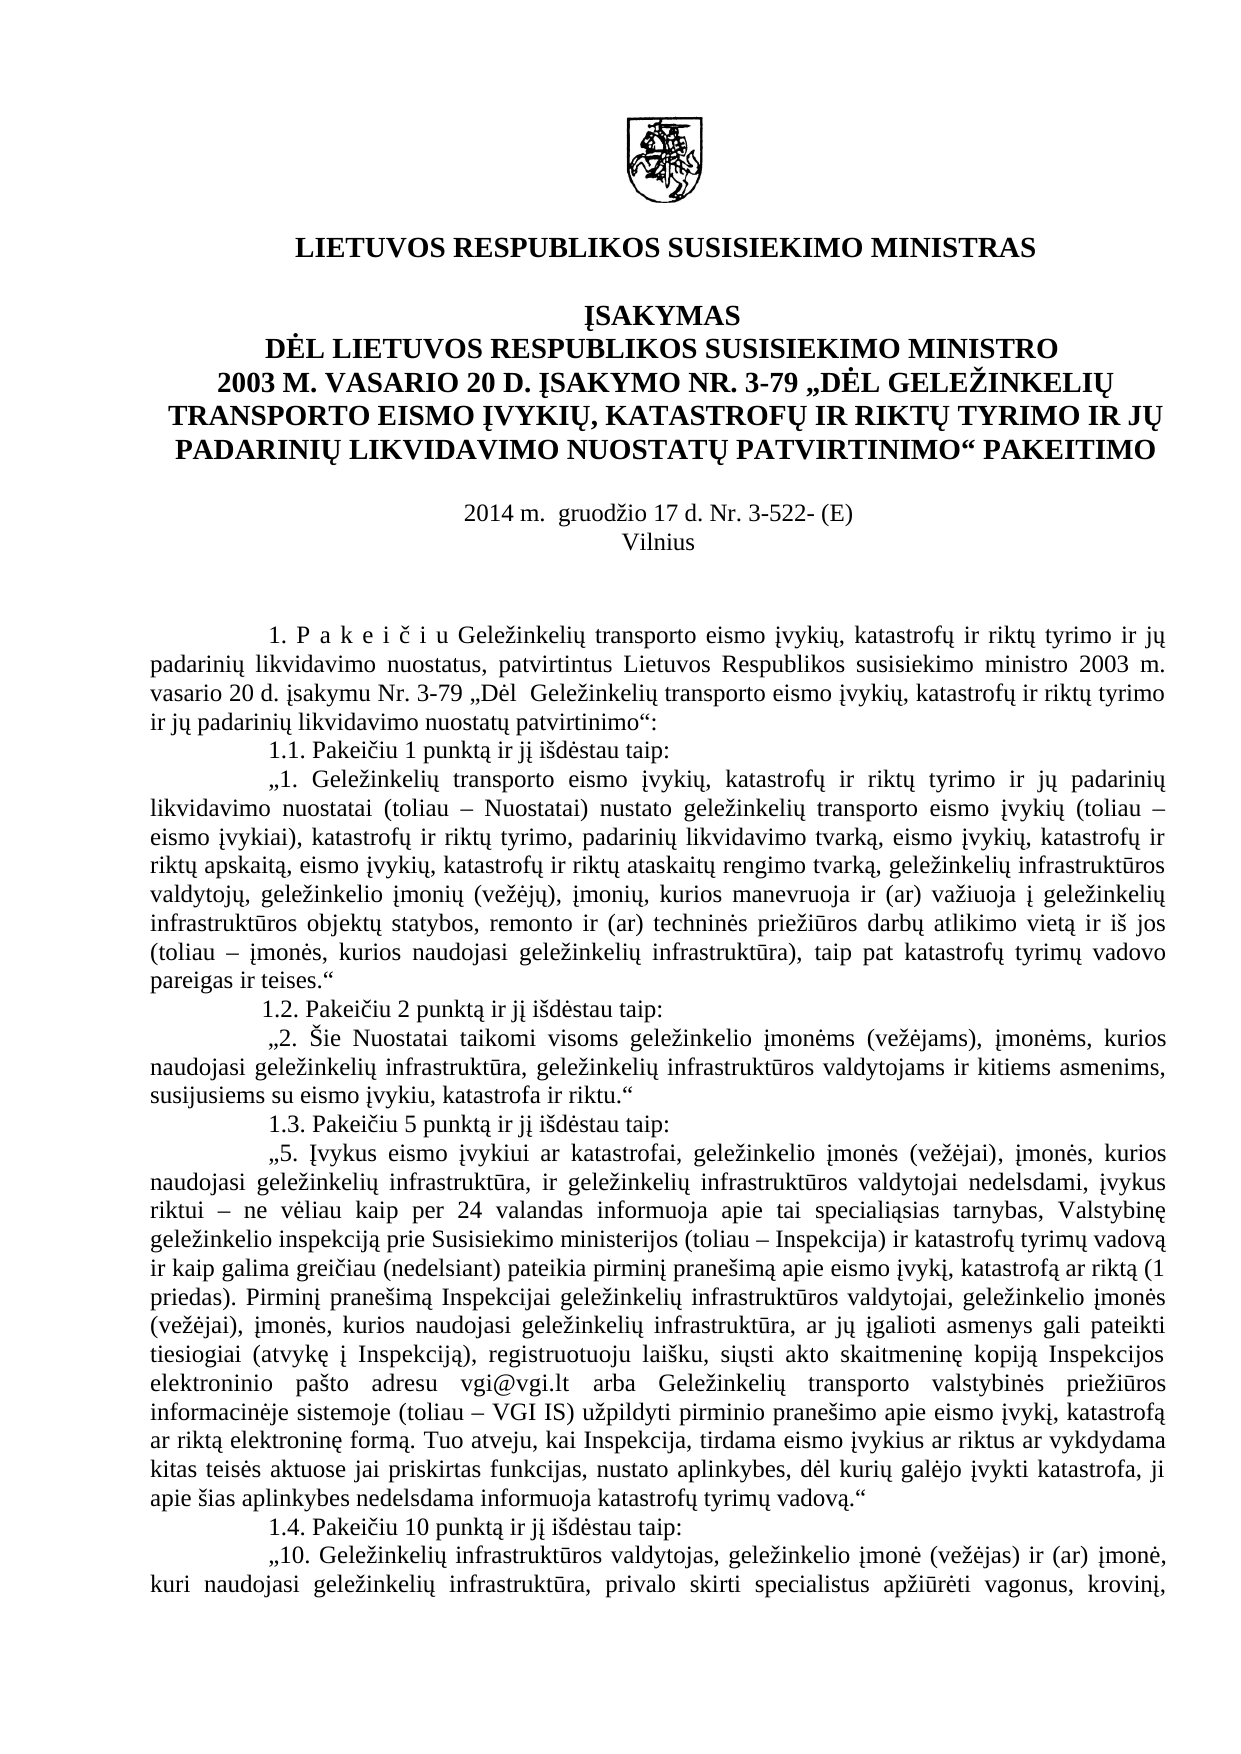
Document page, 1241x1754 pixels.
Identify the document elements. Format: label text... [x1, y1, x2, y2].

text 2003 M. VASARIO 20 D. ĮSAKYMO Nr. 3-79 „DĖL GELEŽINKELIŲ TRANSPORTO EISMO ĮVYKIŲ, KATASTROFŲ IR RIKTŲ TYRIMO IR JŲ PADARINIŲ LIKVIDAVIMO NUOSTATŲ PATVIRTINIMO“ PAKEITIMO [165, 365, 1167, 465]
text 2014 m. gruodžio 17 d. Nr. 3-522- (E) [150, 498, 1167, 527]
text DĖL LIETUVOS RESPUBLIKOS SUSISIEKIMO MINISTRO [165, 331, 1167, 365]
text ĮSAKYMAS [165, 298, 1167, 331]
text 1.4. Pakeičiu 10 punktą ir jį išdėstau taip: [150, 1512, 1167, 1541]
text „2. Šie Nuostatai taikomi visoms geležinkelio įmonėms (vežėjams), įmonėms, kurios naudojasi geležinkelių infrastruktūra, geležinkelių infrastruktūros valdytojams ir kitiems asmenims, susijusiems su eismo įvykiu, katastrofa ir riktu.“ [150, 1023, 1167, 1109]
text 1.2. Pakeičiu 2 punktą ir jį išdėstau taip: [261, 994, 1167, 1023]
text „10. Geležinkelių infrastruktūros valdytojas, geležinkelio įmonė (vežėjas) ir (ar) įmonė, kuri naudojasi geležinkelių infrastruktūra, privalo skirti specialistus apžiūrėti vagonus, krovinį, [150, 1541, 1167, 1598]
text „1. Geležinkelių transporto eismo įvykių, katastrofų ir riktų tyrimo ir jų padarinių likvidavimo nuostatai (toliau – Nuostatai) nustato geležinkelių transporto eismo įvykių (toliau – eismo įvykiai), katastrofų ir riktų tyrimo, padarinių likvidavimo tvarką, eismo įvykių, katastrofų ir riktų apskaitą, eismo įvykių, katastrofų ir riktų ataskaitų rengimo tvarką, geležinkelių infrastruktūros valdytojų, geležinkelio įmonių (vežėjų), įmonių, kurios manevruoja ir (ar) važiuoja į geležinkelių infrastruktūros objektų statybos, remonto ir (ar) techninės priežiūros darbų atlikimo vietą ir iš jos (toliau – įmonės, kurios naudojasi geležinkelių infrastruktūra), taip pat katastrofų tyrimų vadovo pareigas ir teises.“ [150, 764, 1167, 994]
text LIETUVOS RESPUBLIKOS SUSISIEKIMO MINISTRAS [165, 231, 1167, 264]
text 1.3. Pakeičiu 5 punktą ir jį išdėstau taip: [150, 1109, 1167, 1138]
text 1. P a k e i č i u Geležinkelių transporto eismo įvykių, katastrofų ir riktų tyrimo ir jų padarinių likvidavimo nuostatus, patvirtintus Lietuvos Respublikos susisiekimo ministro 2003 m. vasario 20 d. įsakymu Nr. 3-79 „Dėl Geležinkelių transporto eismo įvykių, katastrofų ir riktų tyrimo ir jų padarinių likvidavimo nuostatų patvirtinimo“: [150, 621, 1167, 736]
text Vilnius [150, 527, 1167, 555]
text „5. Įvykus eismo įvykiui ar katastrofai, geležinkelio įmonės (vežėjai), įmonės, kurios naudojasi geležinkelių infrastruktūra, ir geležinkelių infrastruktūros valdytojai nedelsdami, įvykus riktui – ne vėliau kaip per 24 valandas informuoja apie tai specialiąsias tarnybas, Valstybinę geležinkelio inspekciją prie Susisiekimo ministerijos (toliau – Inspekcija) ir katastrofų tyrimų vadovą ir kaip galima greičiau (nedelsiant) pateikia pirminį pranešimą apie eismo įvykį, katastrofą ar riktą (1 priedas). Pirminį pranešimą Inspekcijai geležinkelių infrastruktūros valdytojai, geležinkelio įmonės (vežėjai), įmonės, kurios naudojasi geležinkelių infrastruktūra, ar jų įgalioti asmenys gali pateikti tiesiogiai (atvykę į Inspekciją), registruotuoju laišku, siųsti akto skaitmeninę kopiją Inspekcijos elektroninio pašto adresu vgi@vgi.lt arba Geležinkelių transporto valstybinės priežiūros informacinėje sistemoje (toliau – VGI IS) užpildyti pirminio pranešimo apie eismo įvykį, katastrofą ar riktą elektroninę formą. Tuo atveju, kai Inspekcija, tirdama eismo įvykius ar riktus ar vykdydama kitas teisės aktuose jai priskirtas funkcijas, nustato aplinkybes, dėl kurių galėjo įvykti katastrofa, ji apie šias aplinkybes nedelsdama informuoja katastrofų tyrimų vadovą.“ [150, 1138, 1167, 1512]
text 1.1. Pakeičiu 1 punktą ir jį išdėstau taip: [150, 736, 1167, 764]
